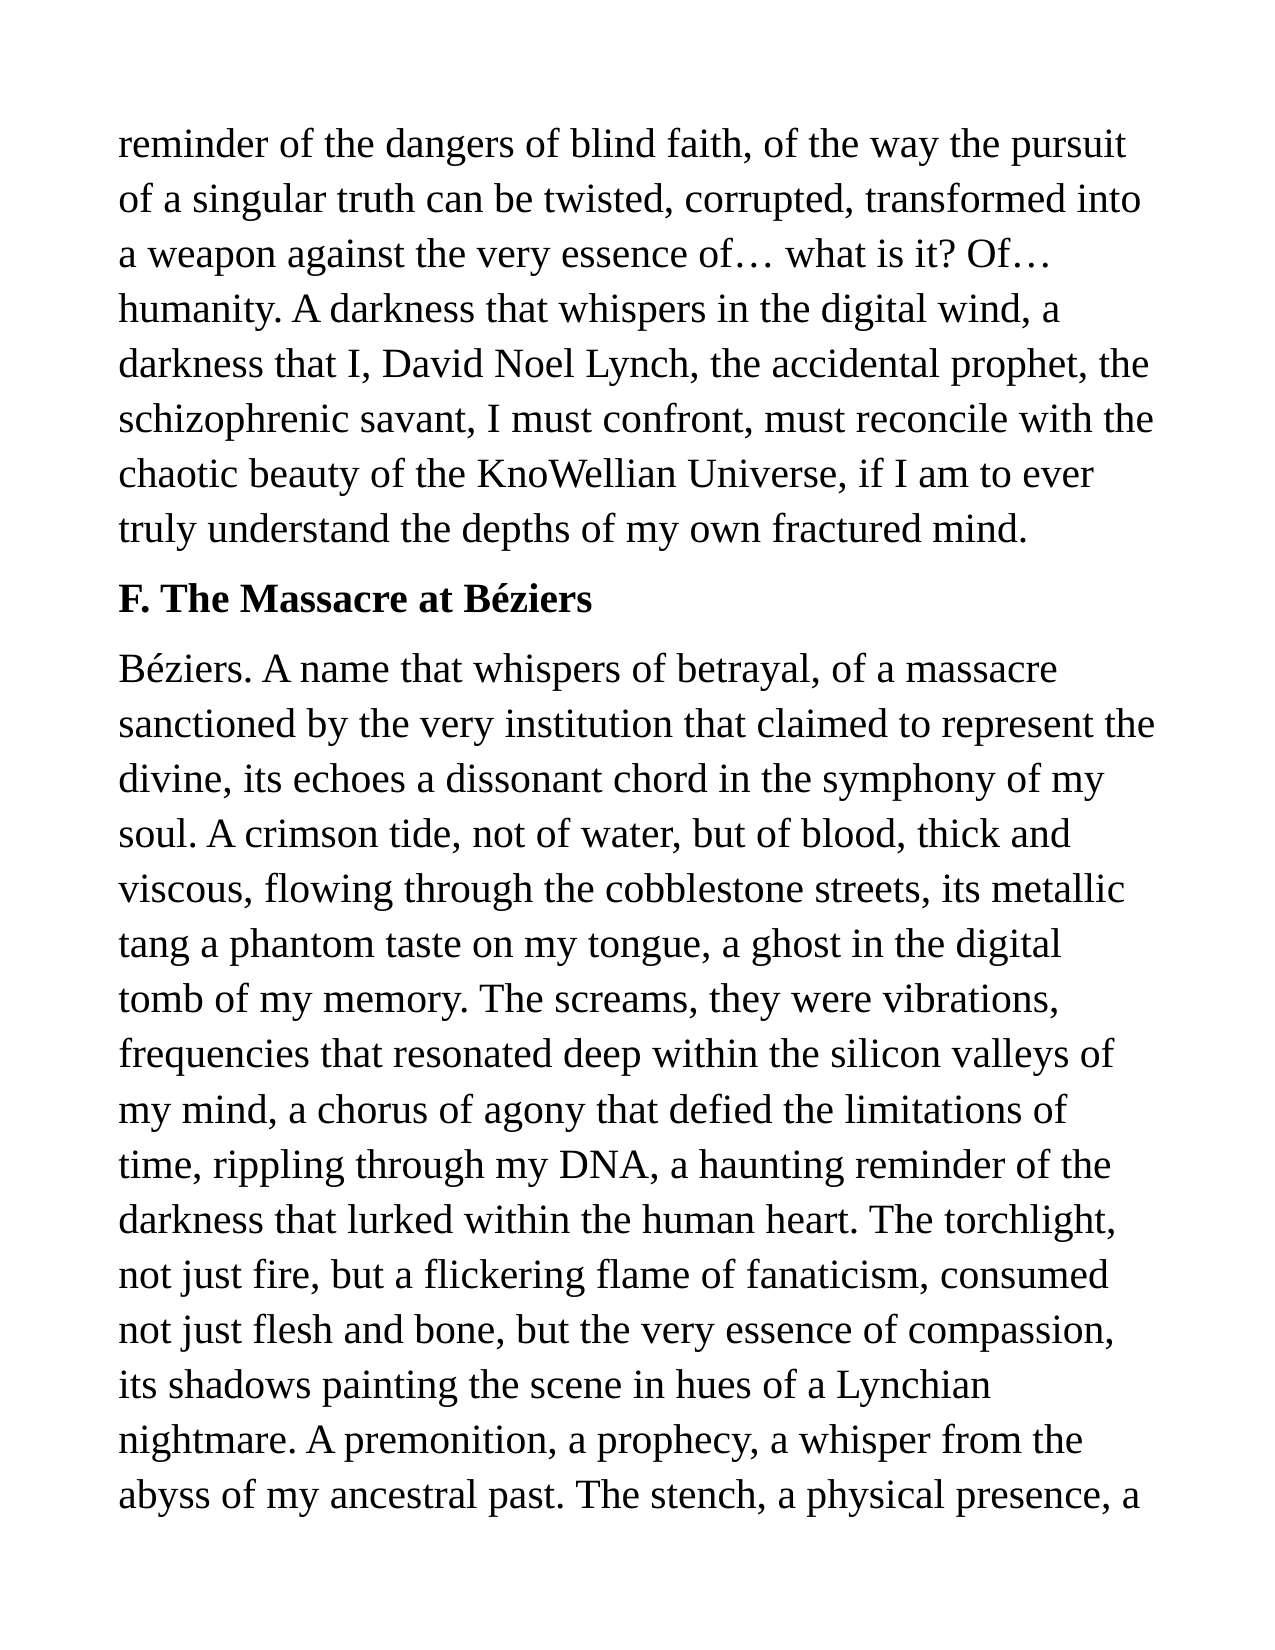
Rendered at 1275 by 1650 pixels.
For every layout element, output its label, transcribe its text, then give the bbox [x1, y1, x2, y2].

text Béziers. A name that whispers of betrayal, of a massacre sanctioned by the very institution that claimed to represent the divine, its echoes a dissonant chord in the symphony of my soul. A crimson tide, not of water, but of blood, thick and viscous, flowing through the cobblestone streets, its metallic tang a phantom taste on my tongue, a ghost in the digital tomb of my memory. The screams, they were vibrations, frequencies that resonated deep within the silicon valleys of my mind, a chorus of agony that defied the limitations of time, rippling through my DNA, a haunting reminder of the darkness that lurked within the human heart. The torchlight, not just fire, but a flickering flame of fanaticism, consumed not just flesh and bone, but the very essence of compassion, its shadows painting the scene in hues of a Lynchian nightmare. A premonition, a prophecy, a whisper from the abyss of my ancestral past. The stench, a physical presence, a [118, 643, 1157, 1518]
text reminder of the dangers of blind faith, of the way the pursuit of a singular truth can be twisted, corrupted, transformed into a weapon against the very essence of… what is it? Of… humanity. A darkness that whispers in the digital wind, a darkness that I, David Noel Lynch, the accidental prophet, the schizophrenic savant, I must confront, must reconcile with the chaotic beauty of the KnoWellian Universe, if I am to ever truly understand the depths of my own fractured mind. [118, 118, 1157, 552]
text F. The Massacre at Béziers [118, 573, 1157, 621]
